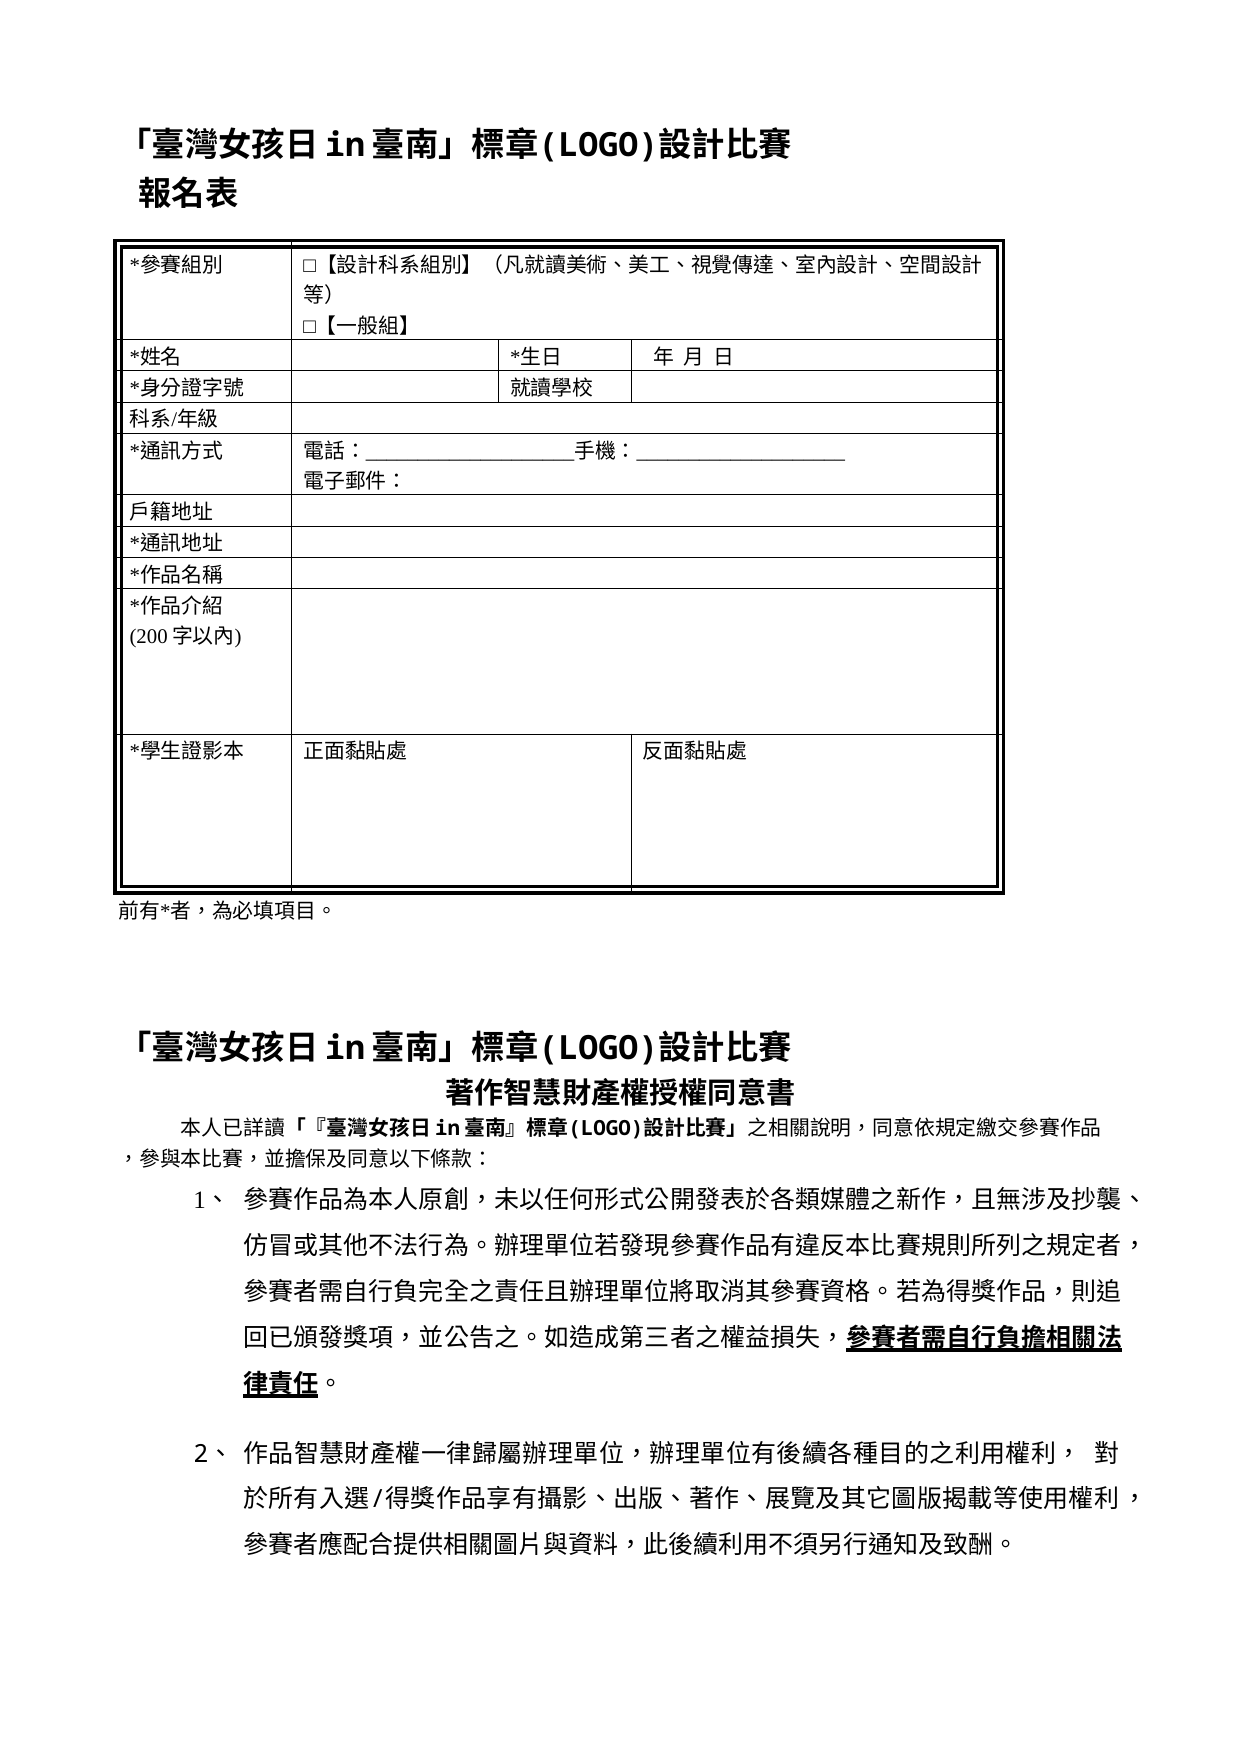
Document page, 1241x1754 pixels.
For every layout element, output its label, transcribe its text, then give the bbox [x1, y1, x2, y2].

table_cell 電話：____________________手機：____________________ 電子郵件： [292, 434, 996, 494]
text 著作智慧財產權授權同意書 [118, 1069, 1122, 1112]
table_cell [292, 527, 996, 557]
table_cell *生日 [499, 340, 631, 370]
table_cell *作品名稱 [123, 558, 291, 588]
table_cell [632, 371, 996, 402]
table_cell *通訊方式 [123, 434, 291, 494]
table_cell [292, 495, 996, 526]
table_header *參賽組別 [118, 242, 291, 339]
table_cell 反面黏貼處 [632, 735, 996, 885]
table_cell [292, 589, 996, 733]
list 參賽作品為本人原創，未以任何形式公開發表於各類媒體之新作，且無涉及抄襲、仿冒或其他不法行為。辦理單位若發現參賽作品有違反本比賽規則所列之規定者，參賽者需自行負完全之責任且辦理單位將取消其參賽資格。若為得獎作品，則追回已頒發獎項，並公告之。如造成第三者之權益損失，參賽者需自行負擔相關法律責任。 [193, 1172, 1122, 1401]
table_cell *姓名 [123, 340, 291, 370]
text 「臺灣女孩日in臺南」標章(LOGO)設計比賽 [118, 118, 1122, 167]
table_cell 年 月 日 [632, 340, 996, 370]
table_cell [292, 371, 498, 402]
text 「臺灣女孩日in臺南」標章(LOGO)設計比賽 [118, 1021, 1122, 1069]
table_cell [292, 558, 996, 588]
table_cell *通訊地址 [123, 527, 291, 557]
table_cell 科系/年級 [123, 403, 291, 433]
table_cell *學生證影本 [123, 735, 291, 885]
list 作品智慧財產權一律歸屬辦理單位，辦理單位有後續各種目的之利用權利， 對於所有入選/得獎作品享有攝影、出版、著作、展覽及其它圖版揭載等使用權利，參賽者應配合提供相關圖片與資料，此後續利用不須另行通知及致酬。 [193, 1425, 1122, 1563]
table_cell 就讀學校 [499, 371, 631, 402]
text 報名表 [118, 167, 1122, 215]
table_header □【設計科系組別】（凡就讀美術、美工、視覺傳達、室內設計、空間設計等） □【一般組】 [292, 242, 1001, 339]
table_cell 正面黏貼處 [292, 735, 631, 885]
table_cell *身分證字號 [123, 371, 291, 402]
text 本人已詳讀「『臺灣女孩日in臺南』標章(LOGO)設計比賽」之相關說明，同意依規定繳交參賽作品 ，參與本比賽，並擔保及同意以下條款： [118, 1112, 1122, 1172]
table_cell *作品介紹 (200字以內) [123, 589, 291, 733]
table_cell [292, 403, 996, 433]
table_cell 戶籍地址 [123, 495, 291, 526]
text 前有*者，為必填項目。 [118, 894, 1122, 925]
table_cell [292, 340, 498, 370]
